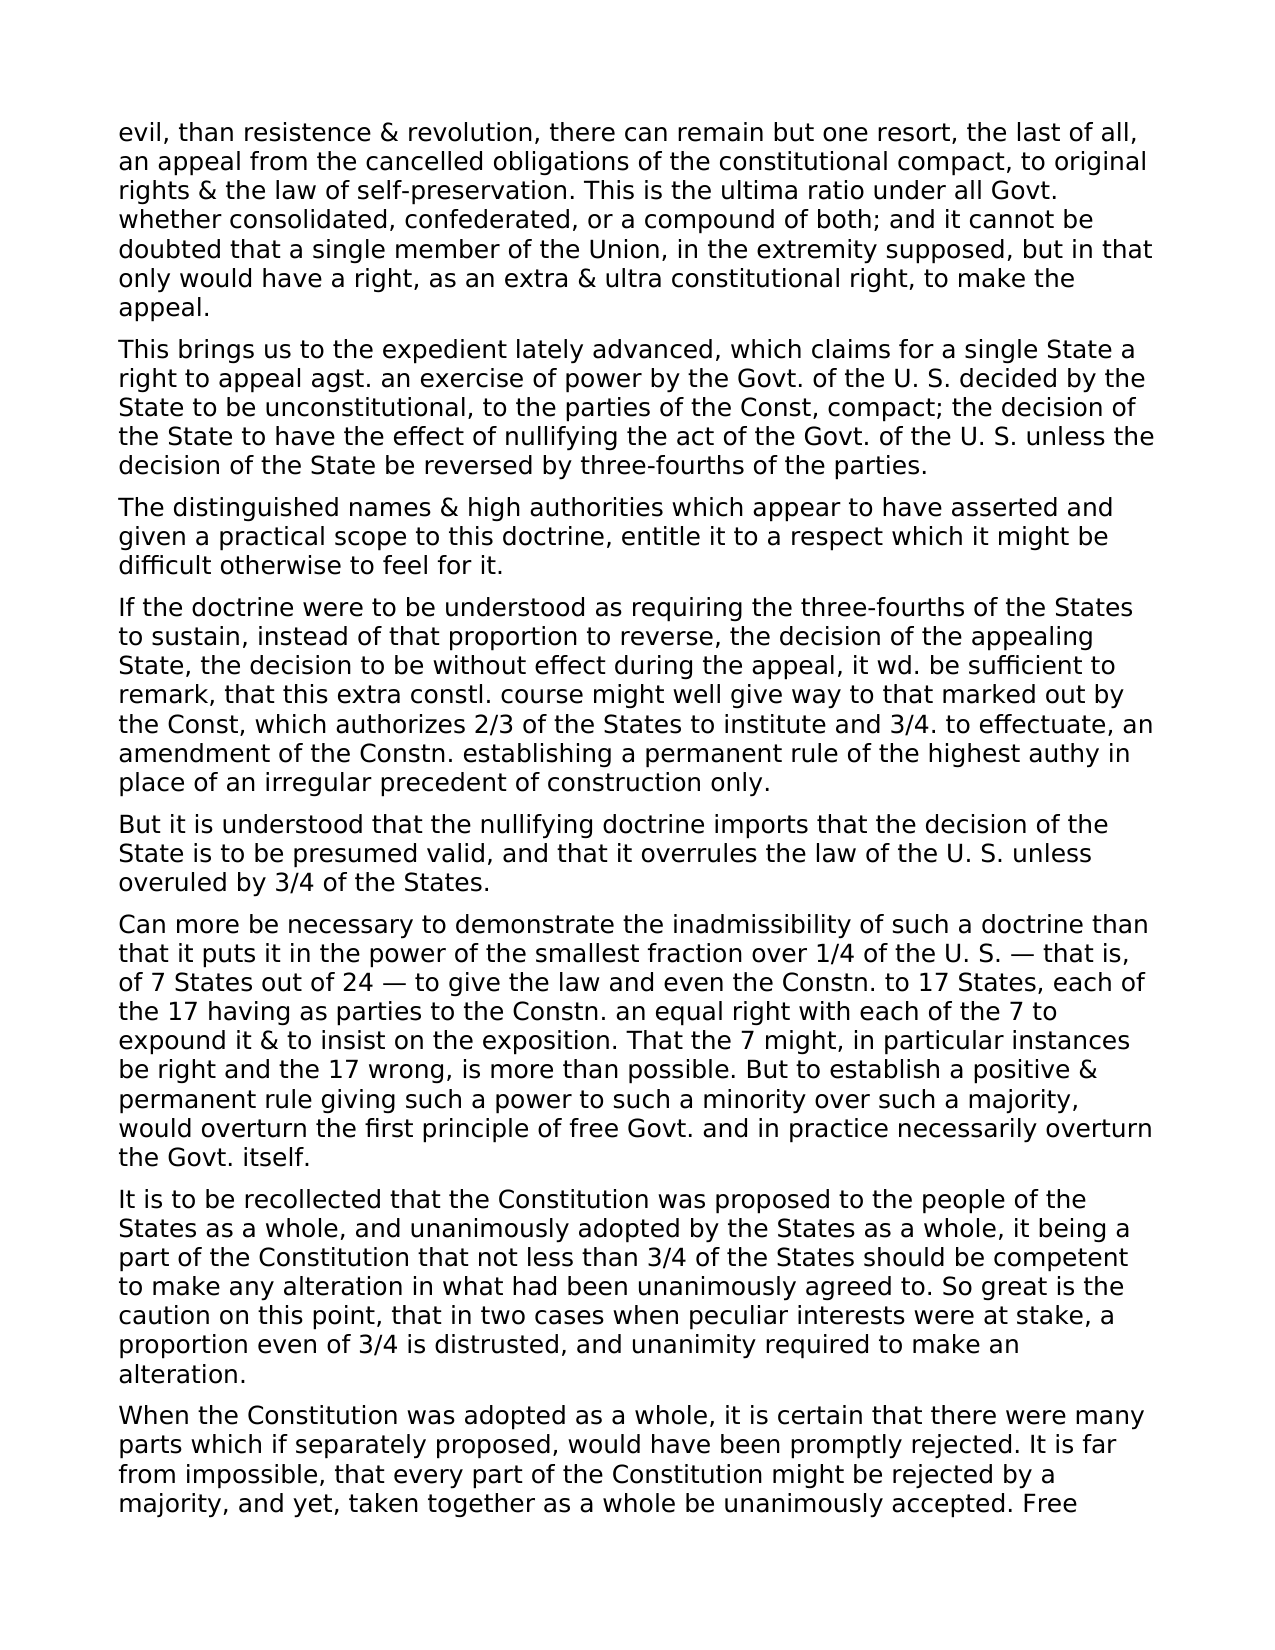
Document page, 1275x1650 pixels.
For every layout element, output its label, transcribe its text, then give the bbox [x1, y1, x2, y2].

text When the Constitution was adopted as a whole, it is certain that there were many parts which if separately proposed, would have been promptly rejected. It is far from impossible, that every part of the Constitution might be rejected by a majority, and yet, taken together as a whole be unanimously accepted. Free [118, 1401, 1157, 1518]
text Can more be necessary to demonstrate the inadmissibility of such a doctrine than that it puts it in the power of the smallest fraction over 1/4 of the U. S. — that is, of 7 States out of 24 — to give the law and even the Constn. to 17 States, each of the 17 having as parties to the Constn. an equal right with each of the 7 to expound it & to insist on the exposition. That the 7 might, in particular instances be right and the 17 wrong, is more than possible. But to establish a positive & permanent rule giving such a power to such a minority over such a majority, would overturn the first principle of free Govt. and in practice necessarily overturn the Govt. itself. [118, 910, 1157, 1172]
text evil, than resistence & revolution, there can remain but one resort, the last of all, an appeal from the cancelled obligations of the constitutional compact, to original rights & the law of self-preservation. This is the ultima ratio under all Govt. whether consolidated, confederated, or a compound of both; and it cannot be doubted that a single member of the Union, in the extremity supposed, but in that only would have a right, as an extra & ultra constitutional right, to make the appeal. [118, 118, 1157, 322]
text It is to be recollected that the Constitution was proposed to the people of the States as a whole, and unanimously adopted by the States as a whole, it being a part of the Constitution that not less than 3/4 of the States should be competent to make any alteration in what had been unanimously agreed to. So great is the caution on this point, that in two cases when peculiar interests were at stake, a proportion even of 3/4 is distrusted, and unanimity required to make an alteration. [118, 1185, 1157, 1389]
text The distinguished names & high authorities which appear to have asserted and given a practical scope to this doctrine, entitle it to a respect which it might be difficult otherwise to feel for it. [118, 493, 1157, 581]
text If the doctrine were to be understood as requiring the three-fourths of the States to sustain, instead of that proportion to reverse, the decision of the appealing State, the decision to be without effect during the appeal, it wd. be sufficient to remark, that this extra constl. course might well give way to that marked out by the Const, which authorizes 2/3 of the States to institute and 3/4. to effectuate, an amendment of the Constn. establishing a permanent rule of the highest authy in place of an irregular precedent of construction only. [118, 593, 1157, 797]
text But it is understood that the nullifying doctrine imports that the decision of the State is to be presumed valid, and that it overrules the law of the U. S. unless overuled by 3/4 of the States. [118, 810, 1157, 897]
text This brings us to the expedient lately advanced, which claims for a single State a right to appeal agst. an exercise of power by the Govt. of the U. S. decided by the State to be unconstitutional, to the parties of the Const, compact; the decision of the State to have the effect of nullifying the act of the Govt. of the U. S. unless the decision of the State be reversed by three-fourths of the parties. [118, 335, 1157, 481]
